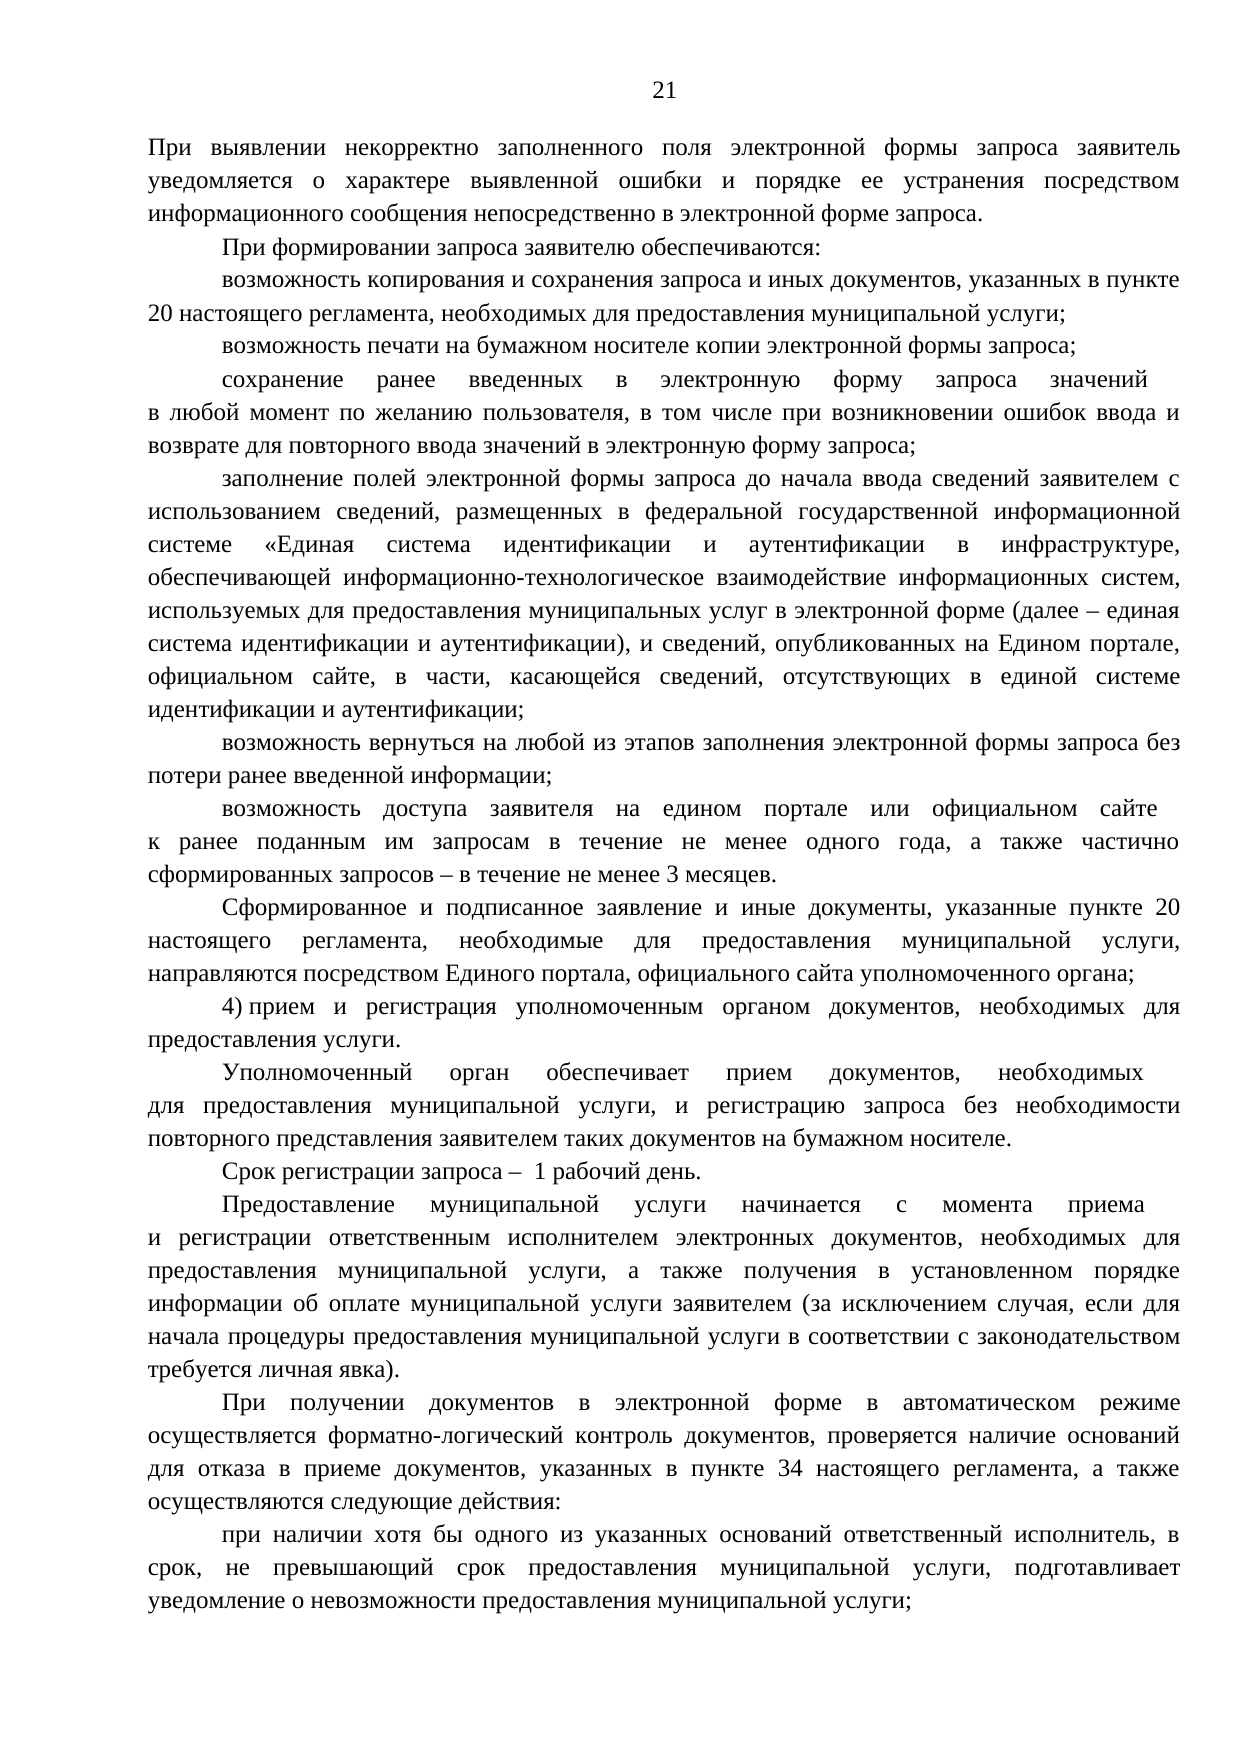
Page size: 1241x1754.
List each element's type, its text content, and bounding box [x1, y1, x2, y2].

text При формировании запроса заявителю обеспечиваются: [148, 232, 1181, 260]
text возможность доступа заявителя на едином портале или официальном сайте к ранее поданным им запросам в течение не менее одного года, а также частично сформированных запросов – в течение не менее 3 месяцев. [148, 793, 1181, 888]
text при наличии хотя бы одного из указанных оснований ответственный исполнитель, в срок, не превышающий срок предоставления муниципальной услуги, подготавливает уведомление о невозможности предоставления муниципальной услуги; [148, 1519, 1181, 1614]
text Уполномоченный орган обеспечивает прием документов, необходимых для предоставления муниципальной услуги, и регистрацию запроса без необходимости повторного представления заявителем таких документов на бумажном носителе. [148, 1057, 1181, 1152]
text При выявлении некорректно заполненного поля электронной формы запроса заявитель уведомляется о характере выявленной ошибки и порядке ее устранения посредством информационного сообщения непосредственно в электронной форме запроса. [148, 132, 1181, 227]
text Предоставление муниципальной услуги начинается с момента приема и регистрации ответственным исполнителем электронных документов, необходимых для предоставления муниципальной услуги, а также получения в установленном порядке информации об оплате муниципальной услуги заявителем (за исключением случая, если для начала процедуры предоставления муниципальной услуги в соответствии с законодательством требуется личная явка). [148, 1189, 1181, 1383]
text сохранение ранее введенных в электронную форму запроса значений в любой момент по желанию пользователя, в том числе при возникновении ошибок ввода и возврате для повторного ввода значений в электронную форму запроса; [148, 364, 1181, 458]
text Сформированное и подписанное заявление и иные документы, указанные пункте 20 настоящего регламента, необходимые для предоставления муниципальной услуги, направляются посредством Единого портала, официального сайта уполномоченного органа; [148, 892, 1181, 987]
text возможность печати на бумажном носителе копии электронной формы запроса; [148, 331, 1181, 359]
text Срок регистрации запроса – 1 рабочий день. [148, 1156, 1181, 1185]
text При получении документов в электронной форме в автоматическом режиме осуществляется форматно-логический контроль документов, проверяется наличие оснований для отказа в приеме документов, указанных в пункте 34 настоящего регламента, а также осуществляются следующие действия: [148, 1387, 1181, 1515]
text возможность копирования и сохранения запроса и иных документов, указанных в пункте 20 настоящего регламента, необходимых для предоставления муниципальной услуги; [148, 264, 1181, 326]
text возможность вернуться на любой из этапов заполнения электронной формы запроса без потери ранее введенной информации; [148, 727, 1181, 789]
text заполнение полей электронной формы запроса до начала ввода сведений заявителем с использованием сведений, размещенных в федеральной государственной информационной системе «Единая система идентификации и аутентификации в инфраструктуре, обеспечивающей информационно-технологическое взаимодействие информационных систем, используемых для предоставления муниципальных услуг в электронной форме (далее – единая система идентификации и аутентификации), и сведений, опубликованных на Едином портале, официальном сайте, в части, касающейся сведений, отсутствующих в единой системе идентификации и аутентификации; [148, 463, 1181, 723]
text 4) прием и регистрация уполномоченным органом документов, необходимых для предоставления услуги. [148, 991, 1181, 1053]
